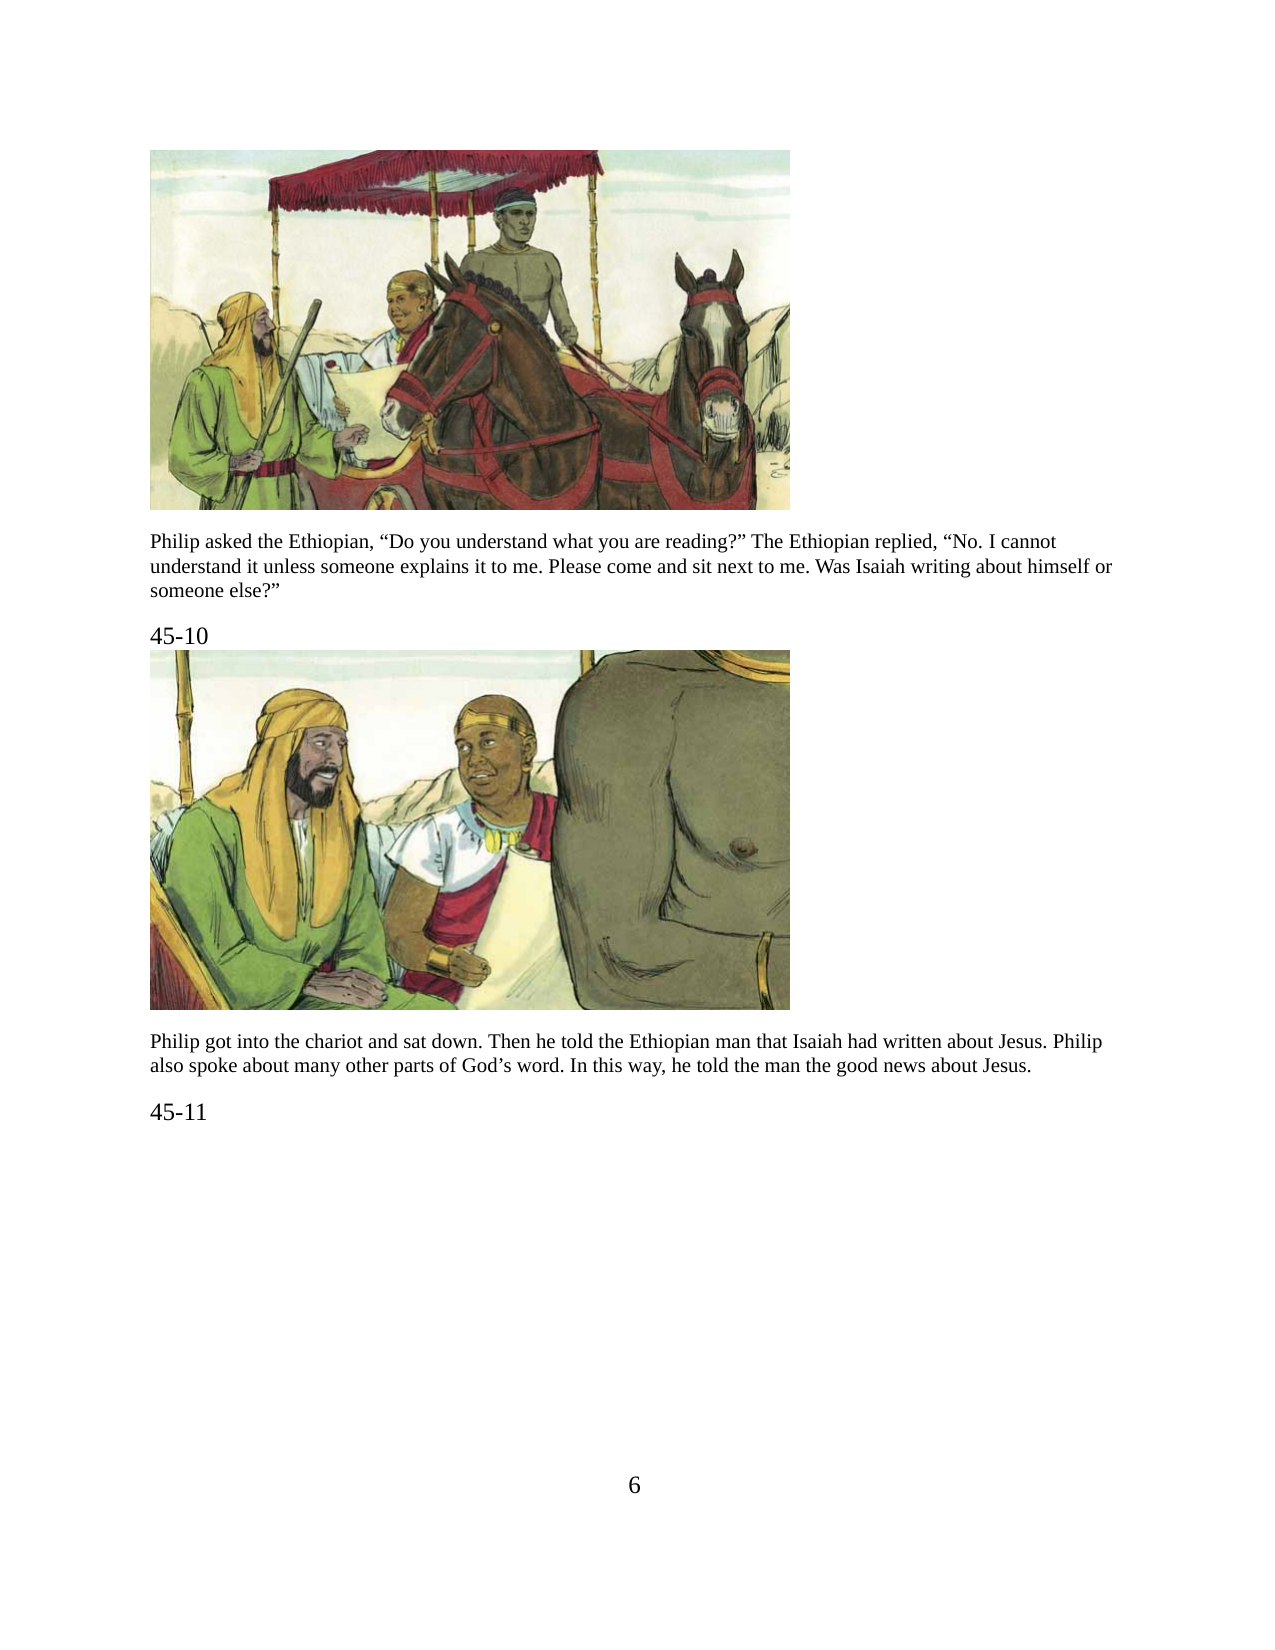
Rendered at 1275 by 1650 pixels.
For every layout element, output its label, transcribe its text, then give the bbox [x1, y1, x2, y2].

text Philip got into the chariot and sat down. Then he told the Ethiopian man that Isaiah had written about Jesus. Philip also spoke about many other parts of God’s word. In this way, he told the man the good news about Jesus. [150, 1029, 1125, 1077]
picture [150, 650, 790, 1010]
text Philip asked the Ethiopian, “Do you understand what you are reading?” The Ethiopian replied, “No. I cannot understand it unless someone explains it to me. Please come and sit next to me. Was Isaiah writing about himself or someone else?” [150, 529, 1125, 602]
subtitle 45-10 [150, 621, 1125, 650]
subtitle 45-11 [150, 1097, 1125, 1126]
picture [150, 150, 790, 510]
